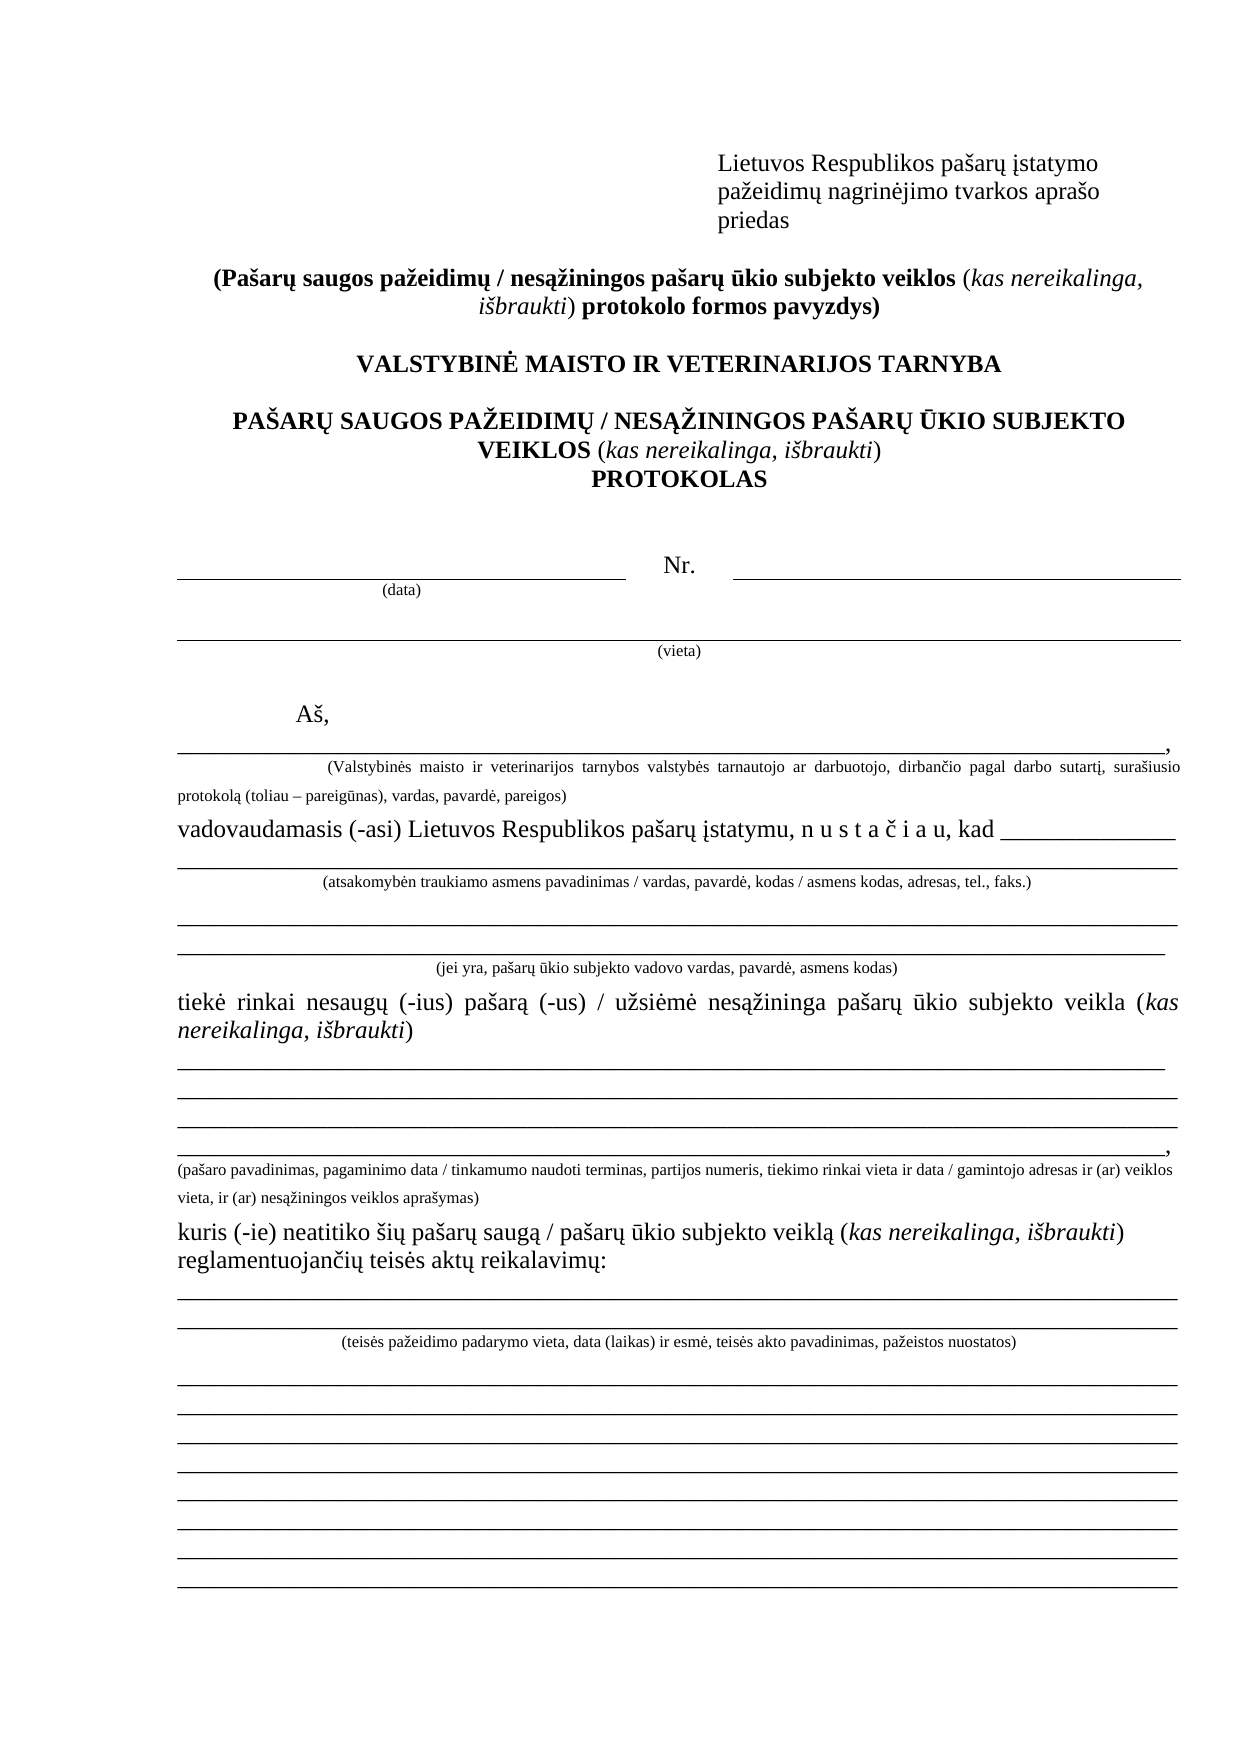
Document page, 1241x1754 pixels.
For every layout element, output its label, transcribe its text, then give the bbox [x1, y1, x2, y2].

text pažeidimų nagrinėjimo tvarkos aprašo [582, 176, 1181, 205]
text (teisės pažeidimo padarymo vieta, data (laikas) ir esmė, teisės akto pavadinimas, pažeistos nuostatos) [177, 1332, 1181, 1361]
text vadovaudamasis (-asi) Lietuvos Respublikos pašarų įstatymu, n u s t a č i a u, kad ______________ [177, 814, 1181, 843]
text ________________________________________________________________________________ [177, 1533, 1181, 1562]
text (pašaro pavadinimas, pagaminimo data / tinkamumo naudoti terminas, partijos numeris, tiekimo rinkai vieta ir data / gamintojo adresas ir (ar) veiklos vieta, ir (ar) nesąžiningos veiklos aprašymas) [177, 1159, 1181, 1217]
text PROTOKOLAS [177, 464, 1181, 493]
text Lietuvos Respublikos pašarų įstatymo [582, 148, 1181, 176]
text ________________________________________________________________________________ [177, 901, 1181, 929]
text ________________________________________________________________________________ [177, 843, 1181, 872]
table_header [177, 550, 626, 579]
table_cell (vieta) [177, 641, 1181, 671]
text priedas [582, 205, 1181, 234]
table_cell [626, 579, 733, 609]
text _______________________________________________________________________________, [177, 1131, 1181, 1159]
table_header Nr. [626, 550, 733, 579]
text ________________________________________________________________________________ [177, 1447, 1181, 1476]
text ________________________________________________________________________________ [177, 1303, 1181, 1332]
text reglamentuojančių teisės aktų reikalavimų: [177, 1246, 1181, 1274]
text ________________________________________________________________________________ [177, 1102, 1181, 1131]
text ________________________________________________________________________________ [177, 1361, 1181, 1389]
text ________________________________________________________________________________ [177, 1418, 1181, 1447]
text (jei yra, pašarų ūkio subjekto vadovo vardas, pavardė, asmens kodas) [177, 958, 1181, 987]
text Aš, _______________________________________________________________________________, [177, 699, 1181, 757]
text _______________________________________________________________________________ [177, 1044, 1181, 1073]
text PAŠARŲ SAUGOS PAŽEIDIMŲ / NESĄŽININGOS PAŠARŲ ŪKIO SUBJEKTO VEIKLOS (kas nereikalinga, išbraukti) [177, 406, 1181, 464]
text (Valstybinės maisto ir veterinarijos tarnybos valstybės tarnautojo ar darbuotojo, dirbančio pagal darbo sutartį, surašiusio protokolą (toliau – pareigūnas), vardas, pavardė, pareigos) [177, 757, 1181, 814]
text ________________________________________________________________________________ [177, 1562, 1181, 1591]
text VALSTYBINĖ MAISTO IR VETERINARIJOS TARNYBA [177, 349, 1181, 378]
text ________________________________________________________________________________ [177, 1504, 1181, 1533]
text (Pašarų saugos pažeidimų / nesąžiningos pašarų ūkio subjekto veiklos (kas nereikalinga, išbraukti) protokolo formos pavyzdys) [177, 263, 1181, 320]
text tiekė rinkai nesaugų (-ius) pašarą (-us) / užsiėmė nesąžininga pašarų ūkio subjekto veikla (kas nereikalinga, išbraukti) [177, 987, 1181, 1044]
table_header [733, 550, 1181, 579]
table_cell (data) [177, 580, 626, 609]
text (atsakomybėn traukiamo asmens pavadinimas / vardas, pavardė, kodas / asmens kodas, adresas, tel., faks.) [177, 872, 1181, 901]
text ________________________________________________________________________________ [177, 1274, 1181, 1303]
text _______________________________________________________________________________ [177, 929, 1181, 958]
text ________________________________________________________________________________ [177, 1073, 1181, 1102]
table_cell [177, 610, 1181, 640]
text ________________________________________________________________________________ [177, 1389, 1181, 1418]
text kuris (-ie) neatitiko šių pašarų saugą / pašarų ūkio subjekto veiklą (kas nereikalinga, išbraukti) [177, 1217, 1181, 1246]
table_cell [733, 580, 1181, 609]
text ________________________________________________________________________________ [177, 1476, 1181, 1504]
